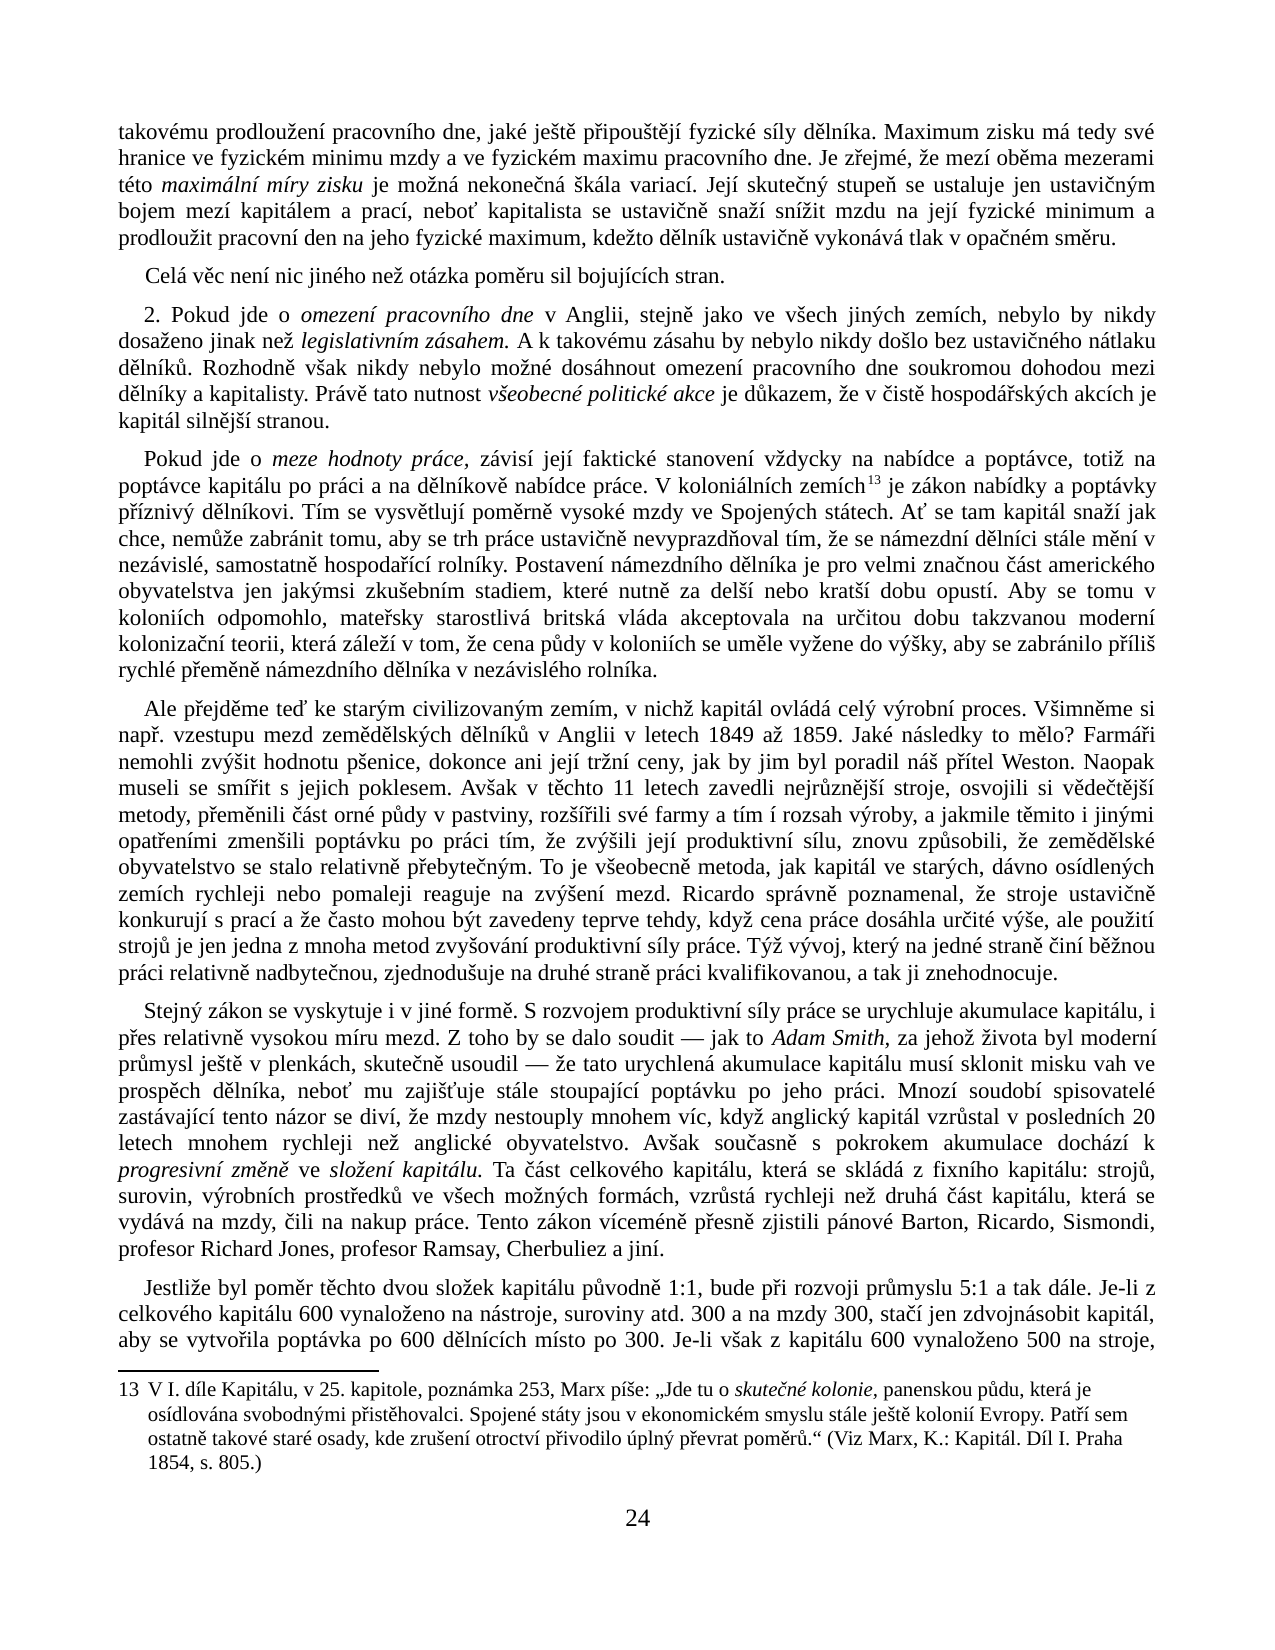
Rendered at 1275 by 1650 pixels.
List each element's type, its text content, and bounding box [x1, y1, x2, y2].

text takovému prodloužení pracovního dne, jaké ještě připouštějí fyzické síly dělníka. Maximum zisku má tedy své hranice ve fyzickém minimu mzdy a ve fyzickém maximu pracovního dne. Je zřejmé, že mezí oběma mezerami této maximální míry zisku je možná nekonečná škála variací. Její skutečný stupeň se ustaluje jen ustavičným bojem mezí kapitálem a prací, neboť kapitalista se ustavičně snaží snížit mzdu na její fyzické minimum a prodloužit pracovní den na jeho fyzické maximum, kdežto dělník ustavičně vykonává tlak v opačném směru. [118, 118, 1157, 250]
text Celá věc není nic jiného než otázka poměru sil bojujících stran. [118, 262, 1157, 289]
text V I. díle Kapitálu, v 25. kapitole, poznámka 253, Marx píše: „Jde tu o skutečné kolonie, panenskou půdu, která je osídlována svobodnými přistěhovalci. Spojené státy jsou v ekonomickém smyslu stále ještě kolonií Evropy. Patří sem ostatně takové staré osady, kde zrušení otroctví přivodilo úplný převrat poměrů.“ (Viz Marx, K.: Kapitál. Díl I. Praha 1854, s. 805.) [118, 1377, 1157, 1474]
text Pokud jde o meze hodnoty práce, závisí její faktické stanovení vždycky na nabídce a poptávce, totiž na poptávce kapitálu po práci a na dělníkově nabídce práce. V koloniálních zemích je zákon nabídky a poptávky příznivý dělníkovi. Tím se vysvětlují poměrně vysoké mzdy ve Spojených státech. Ať se tam kapitál snaží jak chce, nemůže zabránit tomu, aby se trh práce ustavičně nevyprazdňoval tím, že se námezdní dělníci stále mění v nezávislé, samostatně hospodařící rolníky. Postavení námezdního dělníka je pro velmi značnou část amerického obyvatelstva jen jakýmsi zkušebním stadiem, které nutně za delší nebo kratší dobu opustí. Aby se tomu v koloniích odpomohlo, mateřsky starostlivá britská vláda akceptovala na určitou dobu takzvanou moderní kolonizační teorii, která záleží v tom, že cena půdy v koloniích se uměle vyžene do výšky, aby se zabránilo příliš rychlé přeměně námezdního dělníka v nezávislého rolníka. [118, 446, 1157, 683]
text Ale přejděme teď ke starým civilizovaným zemím, v nichž kapitál ovládá celý výrobní proces. Všimněme si např. vzestupu mezd zemědělských dělníků v Anglii v letech 1849 až 1859. Jaké následky to mělo? Farmáři nemohli zvýšit hodnotu pšenice, dokonce ani její tržní ceny, jak by jim byl poradil náš přítel Weston. Naopak museli se smířit s jejich poklesem. Avšak v těchto 11 letech zavedli nejrůznější stroje, osvojili si vědečtější metody, přeměnili část orné půdy v pastviny, rozšířili své farmy a tím í rozsah výroby, a jakmile těmito i jinými opatřeními zmenšili poptávku po práci tím, že zvýšili její produktivní sílu, znovu způsobili, že zemědělské obyvatelstvo se stalo relativně přebytečným. To je všeobecně metoda, jak kapitál ve starých, dávno osídlených zemích rychleji nebo pomaleji reaguje na zvýšení mezd. Ricardo správně poznamenal, že stroje ustavičně konkurují s prací a že často mohou být zavedeny teprve tehdy, když cena práce dosáhla určité výše, ale použití strojů je jen jedna z mnoha metod zvyšování produktivní síly práce. Týž vývoj, který na jedné straně činí běžnou práci relativně nadbytečnou, zjednodušuje na druhé straně práci kvalifikovanou, a tak ji znehodnocuje. [118, 695, 1157, 985]
text Stejný zákon se vyskytuje i v jiné formě. S rozvojem produktivní síly práce se urychluje akumulace kapitálu, i přes relativně vysokou míru mezd. Z toho by se dalo soudit — jak to Adam Smith, za jehož života byl moderní průmysl ještě v plenkách, skutečně usoudil — že tato urychlená akumulace kapitálu musí sklonit misku vah ve prospěch dělníka, neboť mu zajišťuje stále stoupající poptávku po jeho práci. Mnozí soudobí spisovatelé zastávající tento názor se diví, že mzdy nestouply mnohem víc, když anglický kapitál vzrůstal v posledních 20 letech mnohem rychleji než anglické obyvatelstvo. Avšak současně s pokrokem akumulace dochází k progresivní změně ve složení kapitálu. Ta část celkového kapitálu, která se skládá z fixního kapitálu: strojů, surovin, výrobních prostředků ve všech možných formách, vzrůstá rychleji než druhá část kapitálu, která se vydává na mzdy, čili na nakup práce. Tento zákon víceméně přesně zjistili pánové Barton, Ricardo, Sismondi, profesor Richard Jones, profesor Ramsay, Cherbuliez a jiní. [118, 998, 1157, 1261]
text 2. Pokud jde o omezení pracovního dne v Anglii, stejně jako ve všech jiných zemích, nebylo by nikdy dosaženo jinak než legislativním zásahem. A k takovému zásahu by nebylo nikdy došlo bez ustavičného nátlaku dělníků. Rozhodně však nikdy nebylo možné dosáhnout omezení pracovního dne soukromou dohodou mezi dělníky a kapitalisty. Právě tato nutnost všeobecné politické akce je důkazem, že v čistě hospodářských akcích je kapitál silnější stranou. [118, 301, 1157, 433]
text Jestliže byl poměr těchto dvou složek kapitálu původně 1:1, bude při rozvoji průmyslu 5:1 a tak dále. Je-li z celkového kapitálu 600 vynaloženo na nástroje, suroviny atd. 300 a na mzdy 300, stačí jen zdvojnásobit kapitál, aby se vytvořila poptávka po 600 dělnících místo po 300. Je-li však z kapitálu 600 vynaloženo 500 na stroje, [118, 1274, 1157, 1353]
